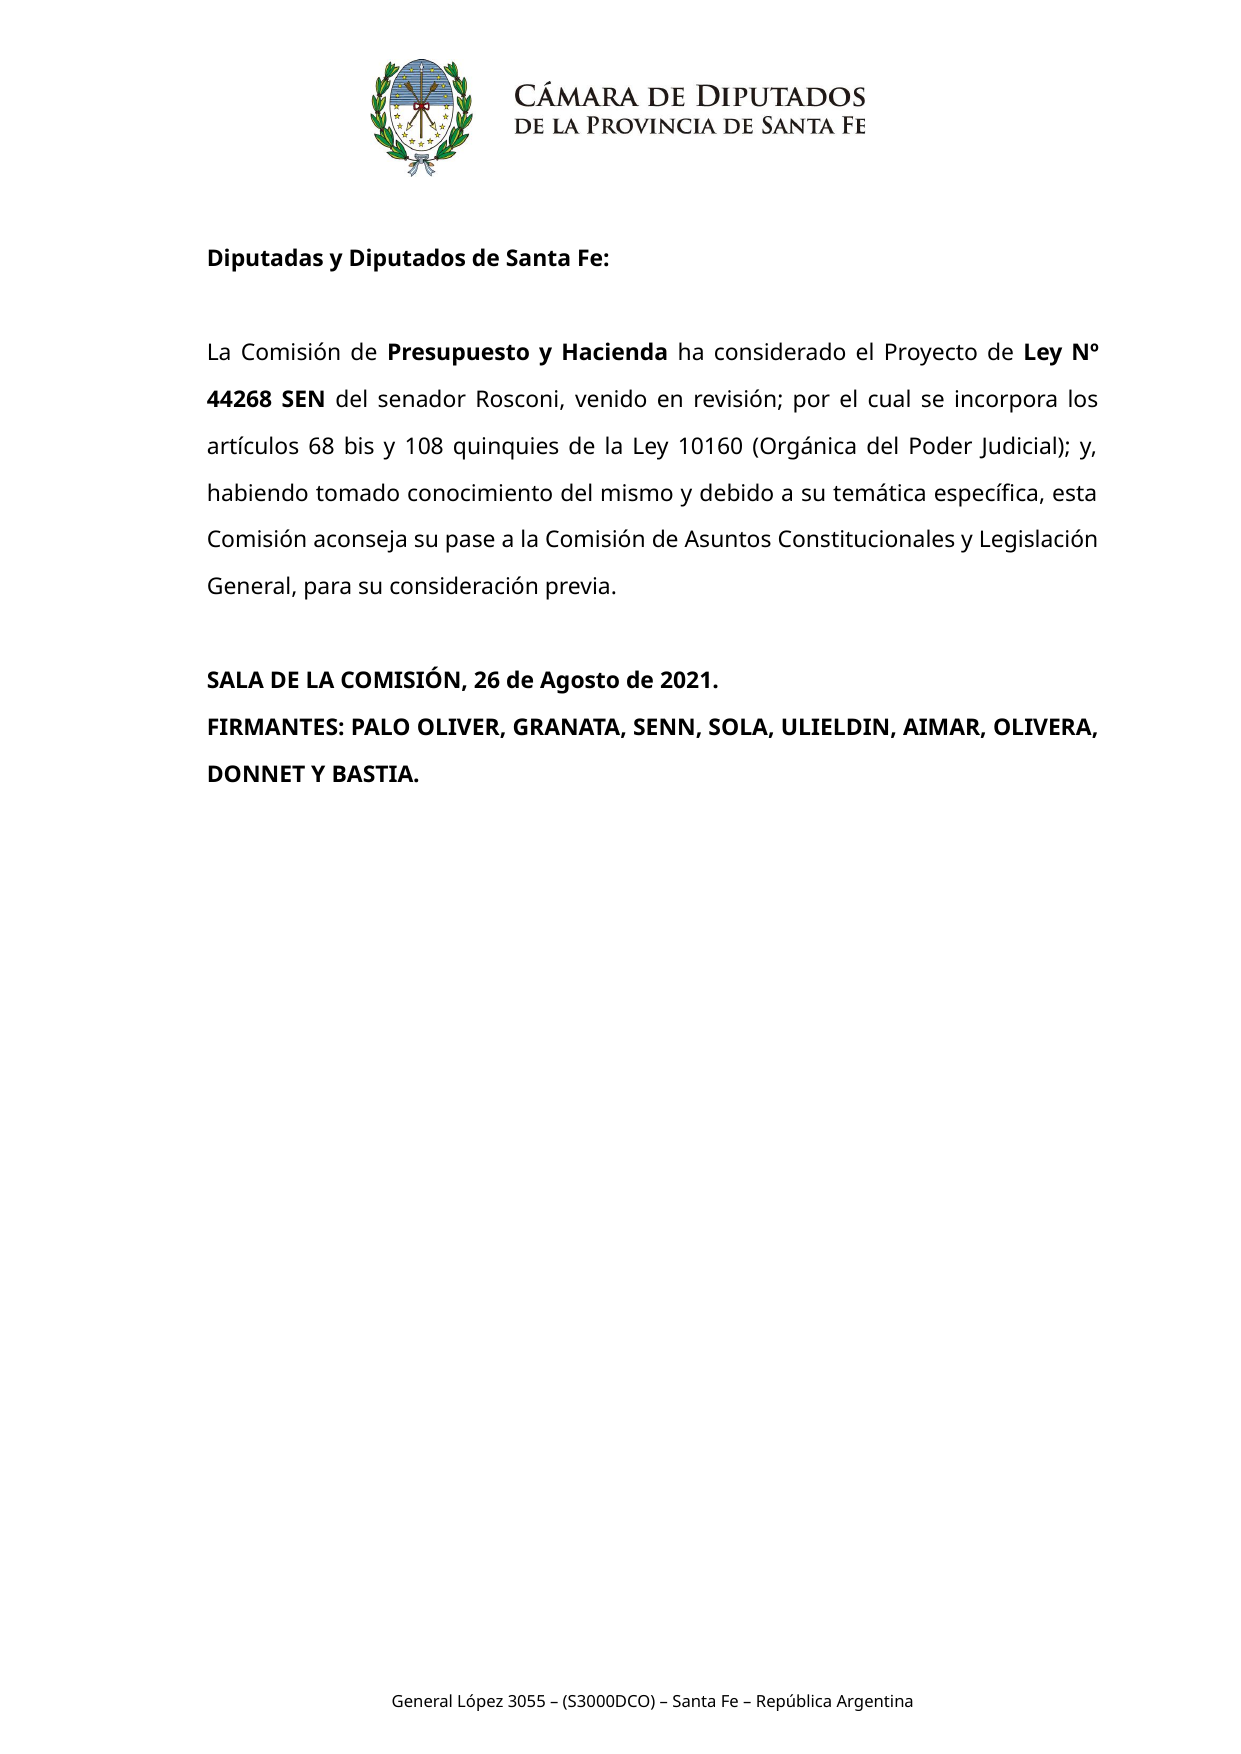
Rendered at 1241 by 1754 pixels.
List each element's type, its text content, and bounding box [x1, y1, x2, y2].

picture [370, 59, 866, 181]
text Diputadas y Diputados de Santa Fe: [207, 242, 1099, 273]
text La Comisión de Presupuesto y Hacienda ha considerado el Proyecto de Ley Nº 44268 SEN del senador Rosconi, venido en revisión; por el cual se incorpora los artículos 68 bis y 108 quinquies de la Ley 10160 (Orgánica del Poder Judicial); y, habiendo tomado conocimiento del mismo y debido a su temática específica, esta Comisión aconseja su pase a la Comisión de Asuntos Constitucionales y Legislación General, para su consideración previa. [207, 336, 1099, 602]
text SALA DE LA COMISIÓN, 26 de Agosto de 2021. [207, 664, 1099, 695]
text FIRMANTES: PALO OLIVER, GRANATA, SENN, SOLA, ULIELDIN, AIMAR, OLIVERA, DONNET Y BASTIA. [207, 711, 1099, 789]
